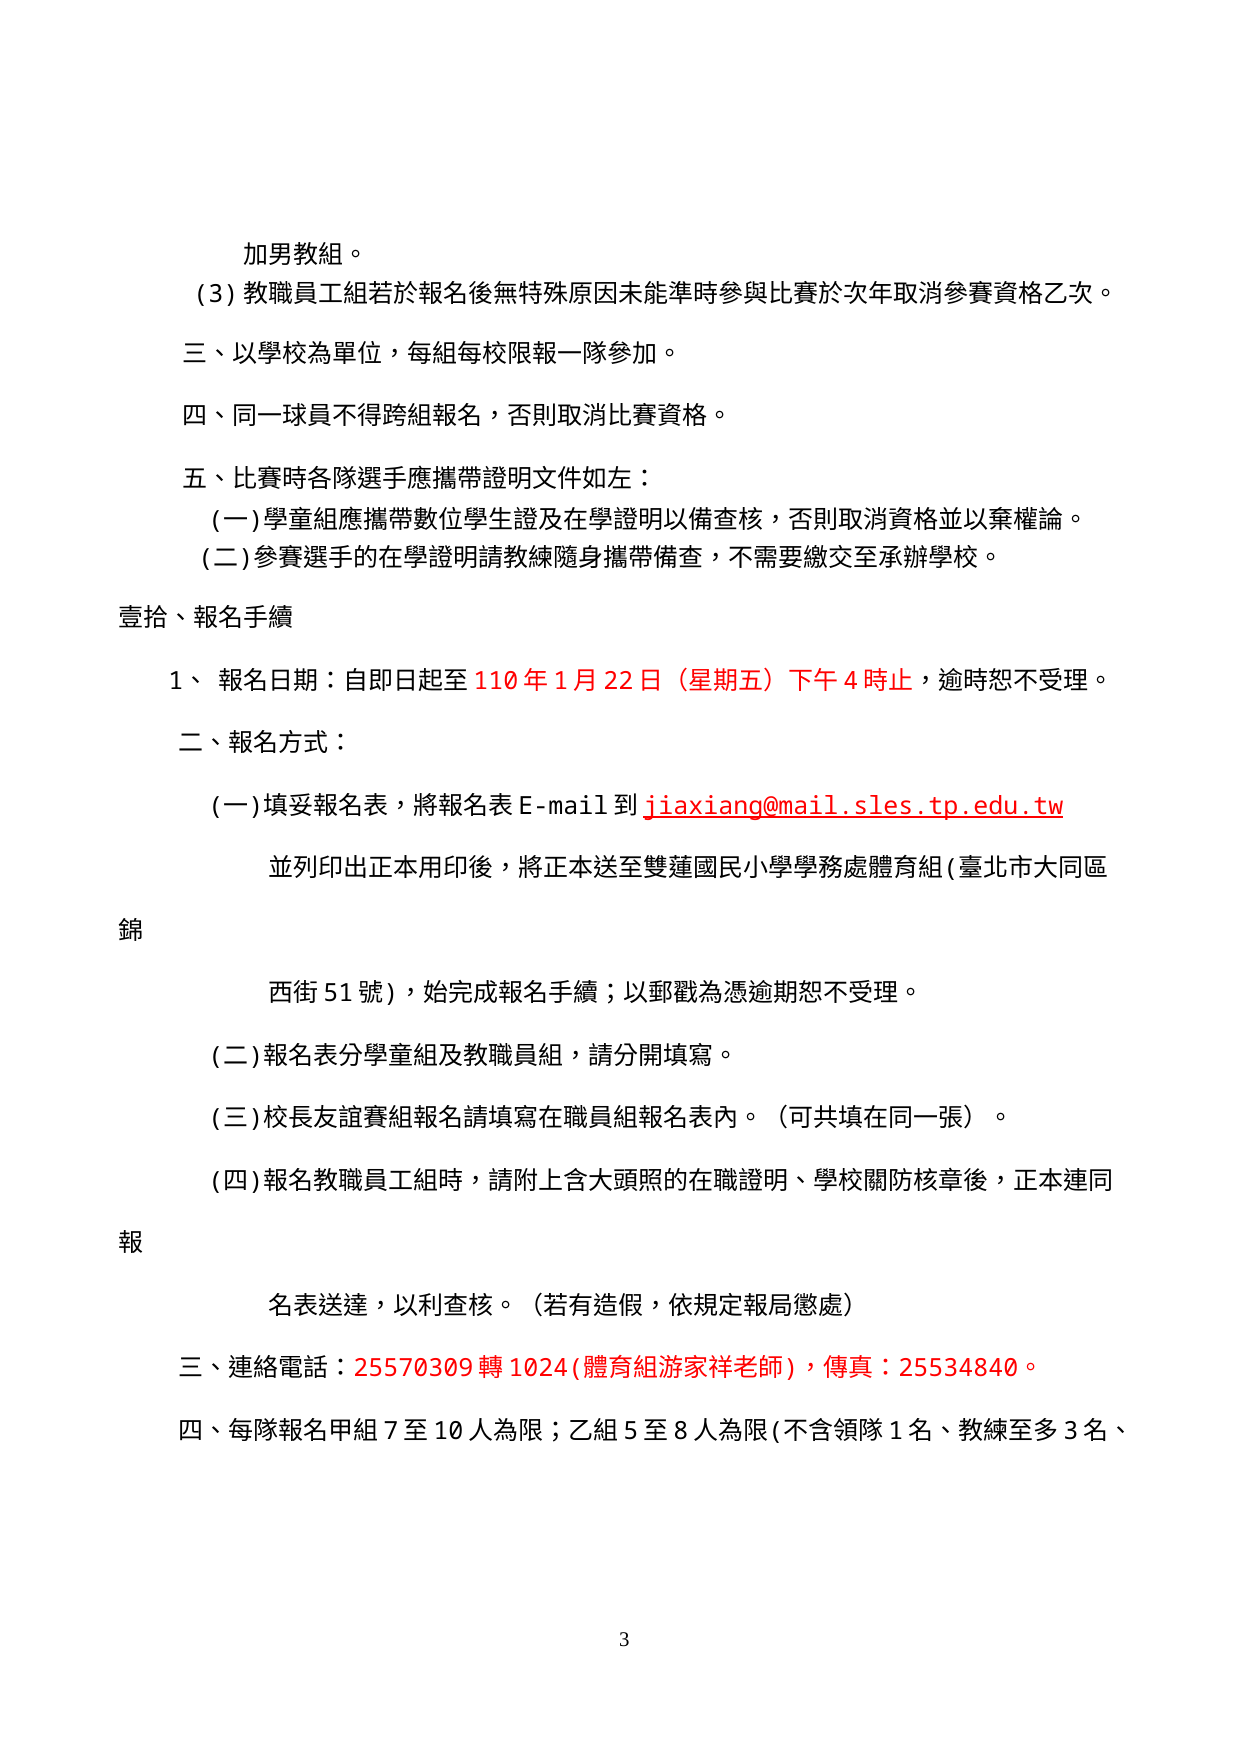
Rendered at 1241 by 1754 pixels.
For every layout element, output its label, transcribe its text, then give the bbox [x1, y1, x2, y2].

text 名表送達，以利查核。（若有造假，依規定報局懲處） [118, 1262, 1122, 1324]
text 三、連絡電話：25570309轉1024(體育組游家祥老師)，傳真：25534840。 [118, 1324, 1122, 1387]
text (一)填妥報名表，將報名表E-mail到jiaxiang@mail.sles.tp.edu.tw [118, 762, 1122, 824]
text 西街51號)，始完成報名手續；以郵戳為憑逾期恕不受理。 [118, 949, 1122, 1012]
text (二)報名表分學童組及教職員組，請分開填寫。 [118, 1012, 1122, 1074]
text 五、比賽時各隊選手應攜帶證明文件如左： [118, 435, 1122, 497]
list 報名日期：自即日起至110年1月22日（星期五）下午4時止，逾時恕不受理。 [168, 637, 1122, 699]
text 三、以學校為單位，每組每校限報一隊參加。 [118, 310, 1122, 372]
text 二、報名方式： [118, 699, 1122, 762]
list 加男教組。 [193, 233, 1122, 271]
list 教職員工組若於報名後無特殊原因未能準時參與比賽於次年取消參賽資格乙次。 [193, 271, 1122, 310]
text 壹拾、報名手續 [118, 574, 1122, 637]
text 四、同一球員不得跨組報名，否則取消比賽資格。 [118, 372, 1122, 435]
text (四)報名教職員工組時，請附上含大頭照的在職證明、學校關防核章後，正本連同報 [118, 1137, 1122, 1262]
text 並列印出正本用印後，將正本送至雙蓮國民小學學務處體育組(臺北市大同區錦 [118, 824, 1122, 949]
text 四、每隊報名甲組7至10人為限；乙組5至8人為限(不含領隊1名、教練至多3名、管理1 [118, 1387, 1122, 1449]
text (三)校長友誼賽組報名請填寫在職員組報名表內。（可共填在同一張）。 [118, 1074, 1122, 1137]
text (二)參賽選手的在學證明請教練隨身攜帶備查，不需要繳交至承辦學校。 [168, 536, 1122, 574]
text (一)學童組應攜帶數位學生證及在學證明以備查核，否則取消資格並以棄權論。 [118, 497, 1122, 536]
